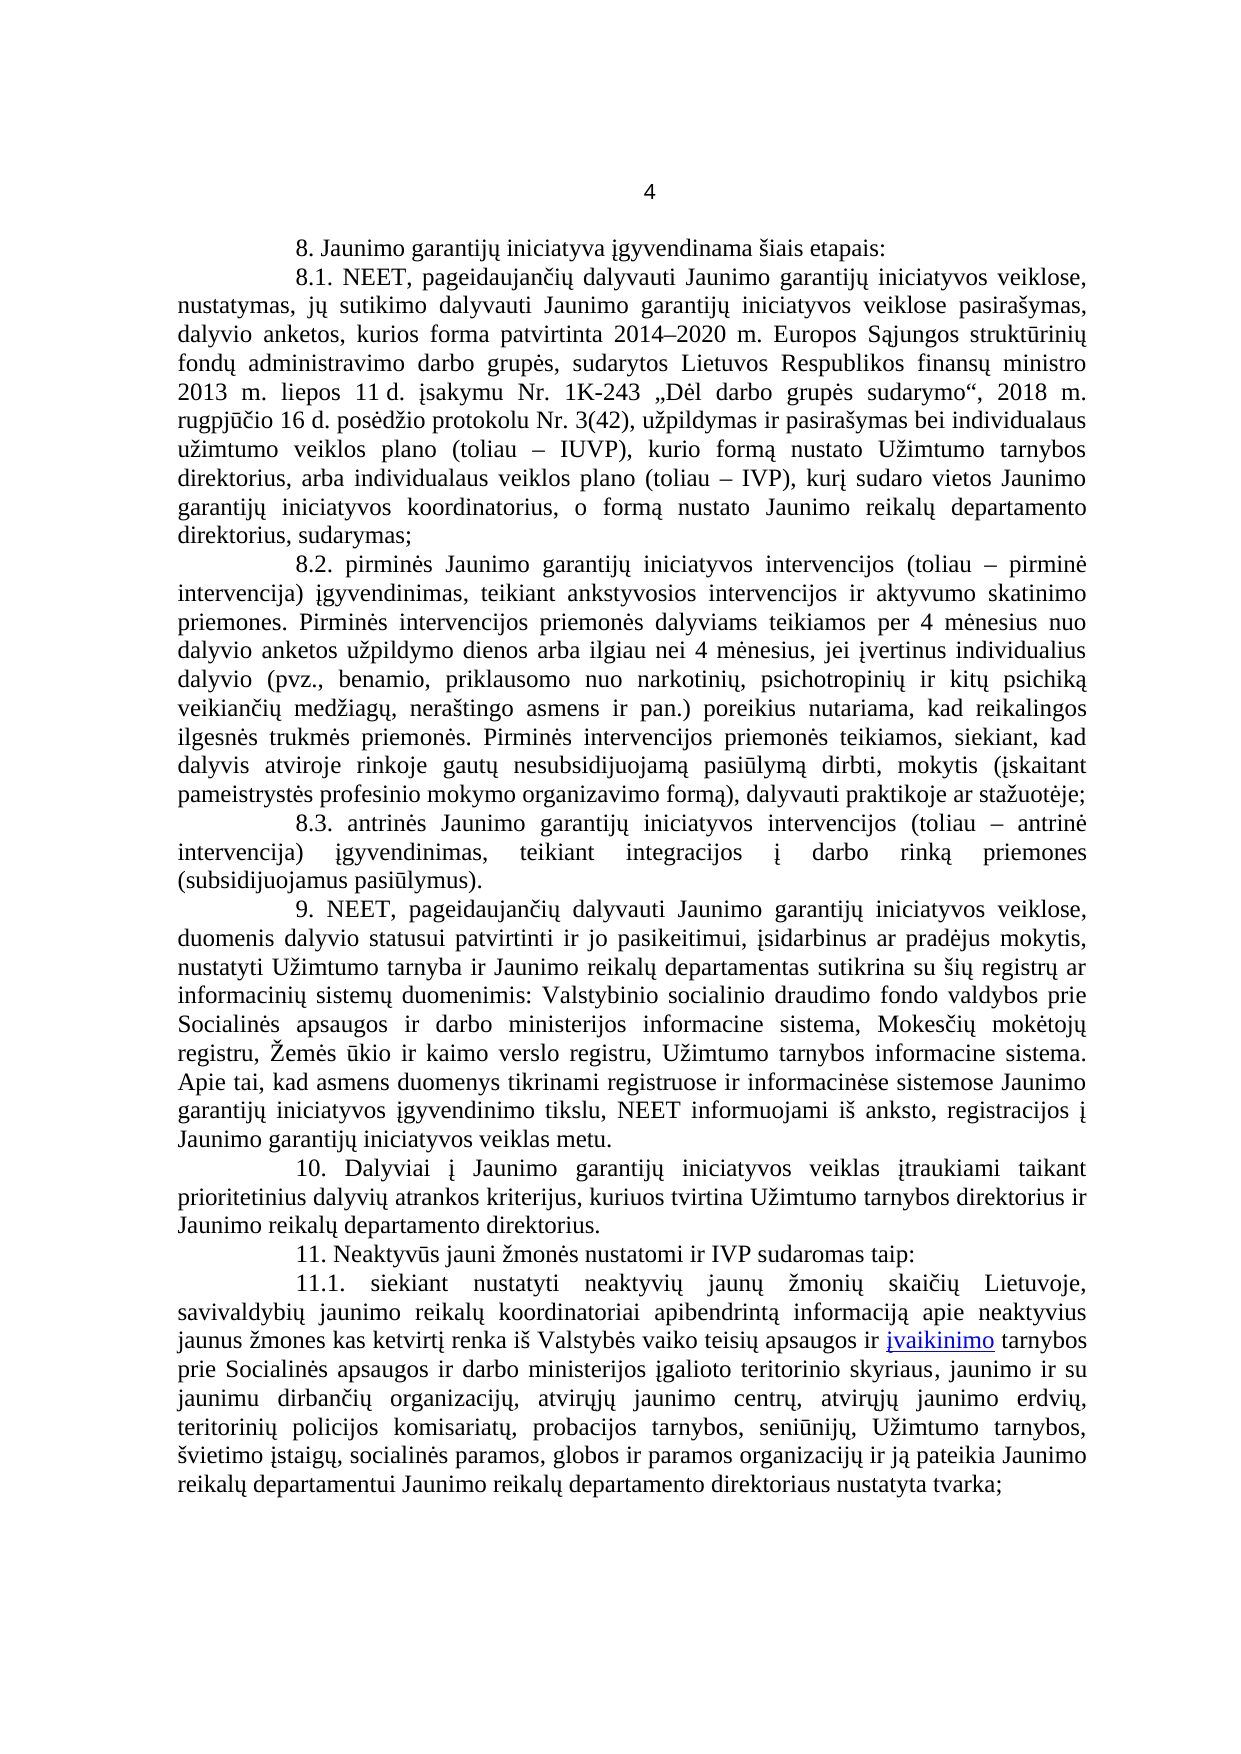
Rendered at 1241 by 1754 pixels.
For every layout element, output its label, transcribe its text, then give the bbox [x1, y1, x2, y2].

text 9. NEET, pageidaujančių dalyvauti Jaunimo garantijų iniciatyvos veiklose, duomenis dalyvio statusui patvirtinti ir jo pasikeitimui, įsidarbinus ar pradėjus mokytis, nustatyti Užimtumo tarnyba ir Jaunimo reikalų departamentas sutikrina su šių registrų ar informacinių sistemų duomenimis: Valstybinio socialinio draudimo fondo valdybos prie Socialinės apsaugos ir darbo ministerijos informacine sistema, Mokesčių mokėtojų registru, Žemės ūkio ir kaimo verslo registru, Užimtumo tarnybos informacine sistema. Apie tai, kad asmens duomenys tikrinami registruose ir informacinėse sistemose Jaunimo garantijų iniciatyvos įgyvendinimo tikslu, NEET informuojami iš anksto, registracijos į Jaunimo garantijų iniciatyvos veiklas metu. [177, 894, 1087, 1153]
text 11.1. siekiant nustatyti neaktyvių jaunų žmonių skaičių Lietuvoje, savivaldybių jaunimo reikalų koordinatoriai apibendrintą informaciją apie neaktyvius jaunus žmones kas ketvirtį renka iš Valstybės vaiko teisių apsaugos ir įvaikinimo tarnybos prie Socialinės apsaugos ir darbo ministerijos įgalioto teritorinio skyriaus, jaunimo ir su jaunimu dirbančių organizacijų, atvirųjų jaunimo centrų, atvirųjų jaunimo erdvių, teritorinių policijos komisariatų, probacijos tarnybos, seniūnijų, Užimtumo tarnybos, švietimo įstaigų, socialinės paramos, globos ir paramos organizacijų ir ją pateikia Jaunimo reikalų departamentui Jaunimo reikalų departamento direktoriaus nustatyta tvarka; [177, 1268, 1087, 1498]
text 8.3. antrinės Jaunimo garantijų iniciatyvos intervencijos (toliau – antrinė intervencija) įgyvendinimas, teikiant integracijos į darbo rinką priemones (subsidijuojamus pasiūlymus). [177, 808, 1087, 894]
text 8.1. NEET, pageidaujančių dalyvauti Jaunimo garantijų iniciatyvos veiklose, nustatymas, jų sutikimo dalyvauti Jaunimo garantijų iniciatyvos veiklose pasirašymas, dalyvio anketos, kurios forma patvirtinta 2014–2020 m. Europos Sąjungos struktūrinių fondų administravimo darbo grupės, sudarytos Lietuvos Respublikos finansų ministro 2013 m. liepos 11 d. įsakymu Nr. 1K-243 „Dėl darbo grupės sudarymo“, 2018 m. rugpjūčio 16 d. posėdžio protokolu Nr. 3(42), užpildymas ir pasirašymas bei individualaus užimtumo veiklos plano (toliau – IUVP), kurio formą nustato Užimtumo tarnybos direktorius, arba individualaus veiklos plano (toliau – IVP), kurį sudaro vietos Jaunimo garantijų iniciatyvos koordinatorius, o formą nustato Jaunimo reikalų departamento direktorius, sudarymas; [177, 262, 1087, 549]
text 8. Jaunimo garantijų iniciatyva įgyvendinama šiais etapais: [177, 233, 1087, 262]
text 8.2. pirminės Jaunimo garantijų iniciatyvos intervencijos (toliau – pirminė intervencija) įgyvendinimas, teikiant ankstyvosios intervencijos ir aktyvumo skatinimo priemones. Pirminės intervencijos priemonės dalyviams teikiamos per 4 mėnesius nuo dalyvio anketos užpildymo dienos arba ilgiau nei 4 mėnesius, jei įvertinus individualius dalyvio (pvz., benamio, priklausomo nuo narkotinių, psichotropinių ir kitų psichiką veikiančių medžiagų, neraštingo asmens ir pan.) poreikius nutariama, kad reikalingos ilgesnės trukmės priemonės. Pirminės intervencijos priemonės teikiamos, siekiant, kad dalyvis atviroje rinkoje gautų nesubsidijuojamą pasiūlymą dirbti, mokytis (įskaitant pameistrystės profesinio mokymo organizavimo formą), dalyvauti praktikoje ar stažuotėje; [177, 549, 1087, 808]
text 10. Dalyviai į Jaunimo garantijų iniciatyvos veiklas įtraukiami taikant prioritetinius dalyvių atrankos kriterijus, kuriuos tvirtina Užimtumo tarnybos direktorius ir Jaunimo reikalų departamento direktorius. [177, 1153, 1087, 1239]
text 11. Neaktyvūs jauni žmonės nustatomi ir IVP sudaromas taip: [177, 1239, 1087, 1268]
